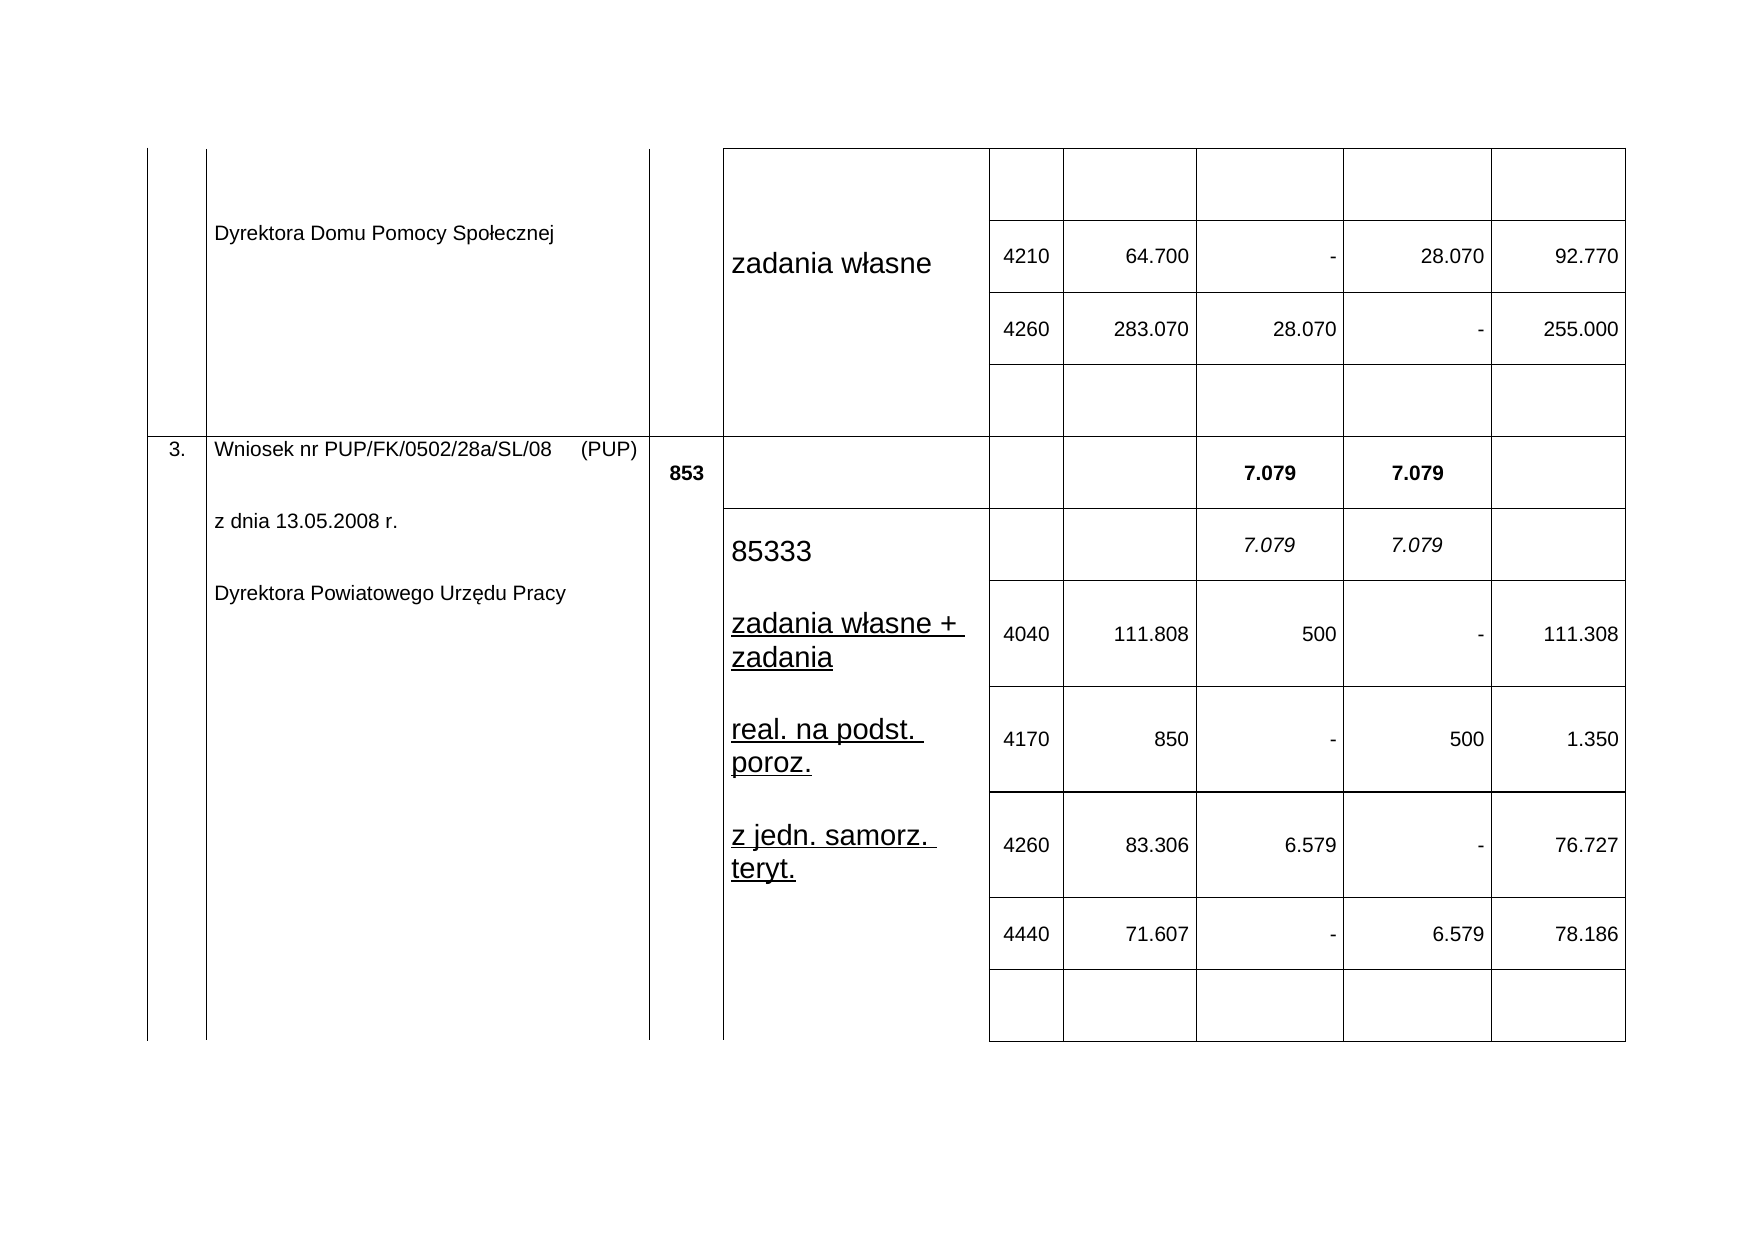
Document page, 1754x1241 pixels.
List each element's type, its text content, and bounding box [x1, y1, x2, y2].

table_cell [148, 791, 206, 897]
table_cell [1492, 437, 1625, 508]
table_cell 6.579 [1197, 793, 1343, 897]
table_cell 500 [1344, 687, 1491, 791]
table_cell [990, 365, 1063, 436]
table_cell - [1344, 293, 1491, 364]
table_cell [207, 686, 649, 791]
table_cell [148, 364, 206, 436]
table_cell [724, 897, 989, 969]
table_cell 7.079 [1197, 509, 1343, 580]
table_cell Wniosek nr PUP/FK/0502/28a/SL/08 (PUP) [207, 437, 649, 508]
table_cell 4440 [990, 898, 1063, 969]
table_cell [990, 970, 1063, 1041]
table_cell [148, 220, 206, 292]
table_cell [724, 292, 989, 364]
table_cell 28.070 [1197, 293, 1343, 364]
table_cell [1064, 365, 1196, 436]
table_cell [1344, 970, 1491, 1041]
table_cell [1064, 970, 1196, 1041]
table_cell 4260 [990, 793, 1063, 897]
table_cell [1197, 970, 1343, 1041]
table_cell [207, 148, 649, 220]
table_cell 500 [1197, 581, 1343, 686]
table_cell 78.186 [1492, 898, 1625, 969]
table_cell - [1344, 793, 1491, 897]
table_cell [1492, 149, 1625, 220]
table_cell [207, 364, 649, 436]
table_cell 3. [148, 437, 206, 508]
table_cell - [1197, 687, 1343, 791]
table_cell 1.350 [1492, 687, 1625, 791]
table_cell [1492, 365, 1625, 436]
table_cell [650, 791, 723, 897]
table_cell [1492, 509, 1625, 580]
table_cell [148, 969, 207, 1041]
table_cell [207, 292, 649, 364]
table_cell zadania własne [724, 220, 989, 292]
table_cell [1197, 149, 1343, 220]
table_cell [207, 791, 649, 897]
table_cell Dyrektora Powiatowego Urzędu Pracy [207, 580, 649, 686]
table_cell Dyrektora Domu Pomocy Społecznej [207, 220, 649, 292]
table_cell [724, 364, 989, 436]
table_cell [148, 148, 206, 220]
table_cell [650, 364, 723, 436]
table_cell [1492, 970, 1625, 1041]
table_cell 7.079 [1197, 437, 1343, 508]
table_cell [148, 686, 206, 791]
table_cell [724, 149, 989, 220]
table_cell [148, 580, 206, 686]
table_cell [650, 292, 723, 364]
table_cell [1064, 509, 1196, 580]
table_cell [650, 969, 724, 1041]
table_cell 4210 [990, 221, 1063, 292]
table_cell - [1344, 581, 1491, 686]
table_cell 111.308 [1492, 581, 1625, 686]
table_cell [1344, 149, 1491, 220]
table_cell [1344, 365, 1491, 436]
table_cell 6.579 [1344, 898, 1491, 969]
table_cell 92.770 [1492, 221, 1625, 292]
table_cell 255.000 [1492, 293, 1625, 364]
table_cell [650, 897, 723, 969]
table_cell 4170 [990, 687, 1063, 791]
table_cell 853 [650, 437, 723, 508]
table_cell 4040 [990, 581, 1063, 686]
table_cell 283.070 [1064, 293, 1196, 364]
table_cell [207, 897, 649, 969]
table_cell [650, 148, 723, 220]
table_cell - [1197, 221, 1343, 292]
table_cell [724, 969, 989, 1041]
table_cell [650, 220, 723, 292]
table_cell [990, 149, 1063, 220]
table_cell 76.727 [1492, 793, 1625, 897]
table_cell [148, 508, 206, 580]
table_cell [990, 437, 1063, 508]
table_cell [1064, 149, 1196, 220]
table_cell [1197, 365, 1343, 436]
table_cell z dnia 13.05.2008 r. [207, 508, 649, 580]
table_cell 85333 [724, 509, 989, 580]
table_cell [650, 686, 723, 791]
table_cell [207, 969, 650, 1041]
table_cell 850 [1064, 687, 1196, 791]
table_cell [724, 437, 989, 508]
table_cell [650, 508, 723, 580]
table_cell [148, 292, 206, 364]
table_cell 111.808 [1064, 581, 1196, 686]
table_cell [990, 509, 1063, 580]
table_cell 7.079 [1344, 509, 1491, 580]
table_cell 7.079 [1344, 437, 1491, 508]
table_cell 83.306 [1064, 793, 1196, 897]
table_cell 71.607 [1064, 898, 1196, 969]
table_cell z jedn. samorz. teryt. [724, 791, 989, 897]
table_cell [650, 580, 723, 686]
table_cell - [1197, 898, 1343, 969]
table_cell 4260 [990, 293, 1063, 364]
table_cell 64.700 [1064, 221, 1196, 292]
table_cell [148, 897, 206, 969]
table_cell [1064, 437, 1196, 508]
table_cell real. na podst. poroz. [724, 686, 989, 791]
table_cell zadania własne + zadania [724, 580, 989, 686]
table_cell 28.070 [1344, 221, 1491, 292]
